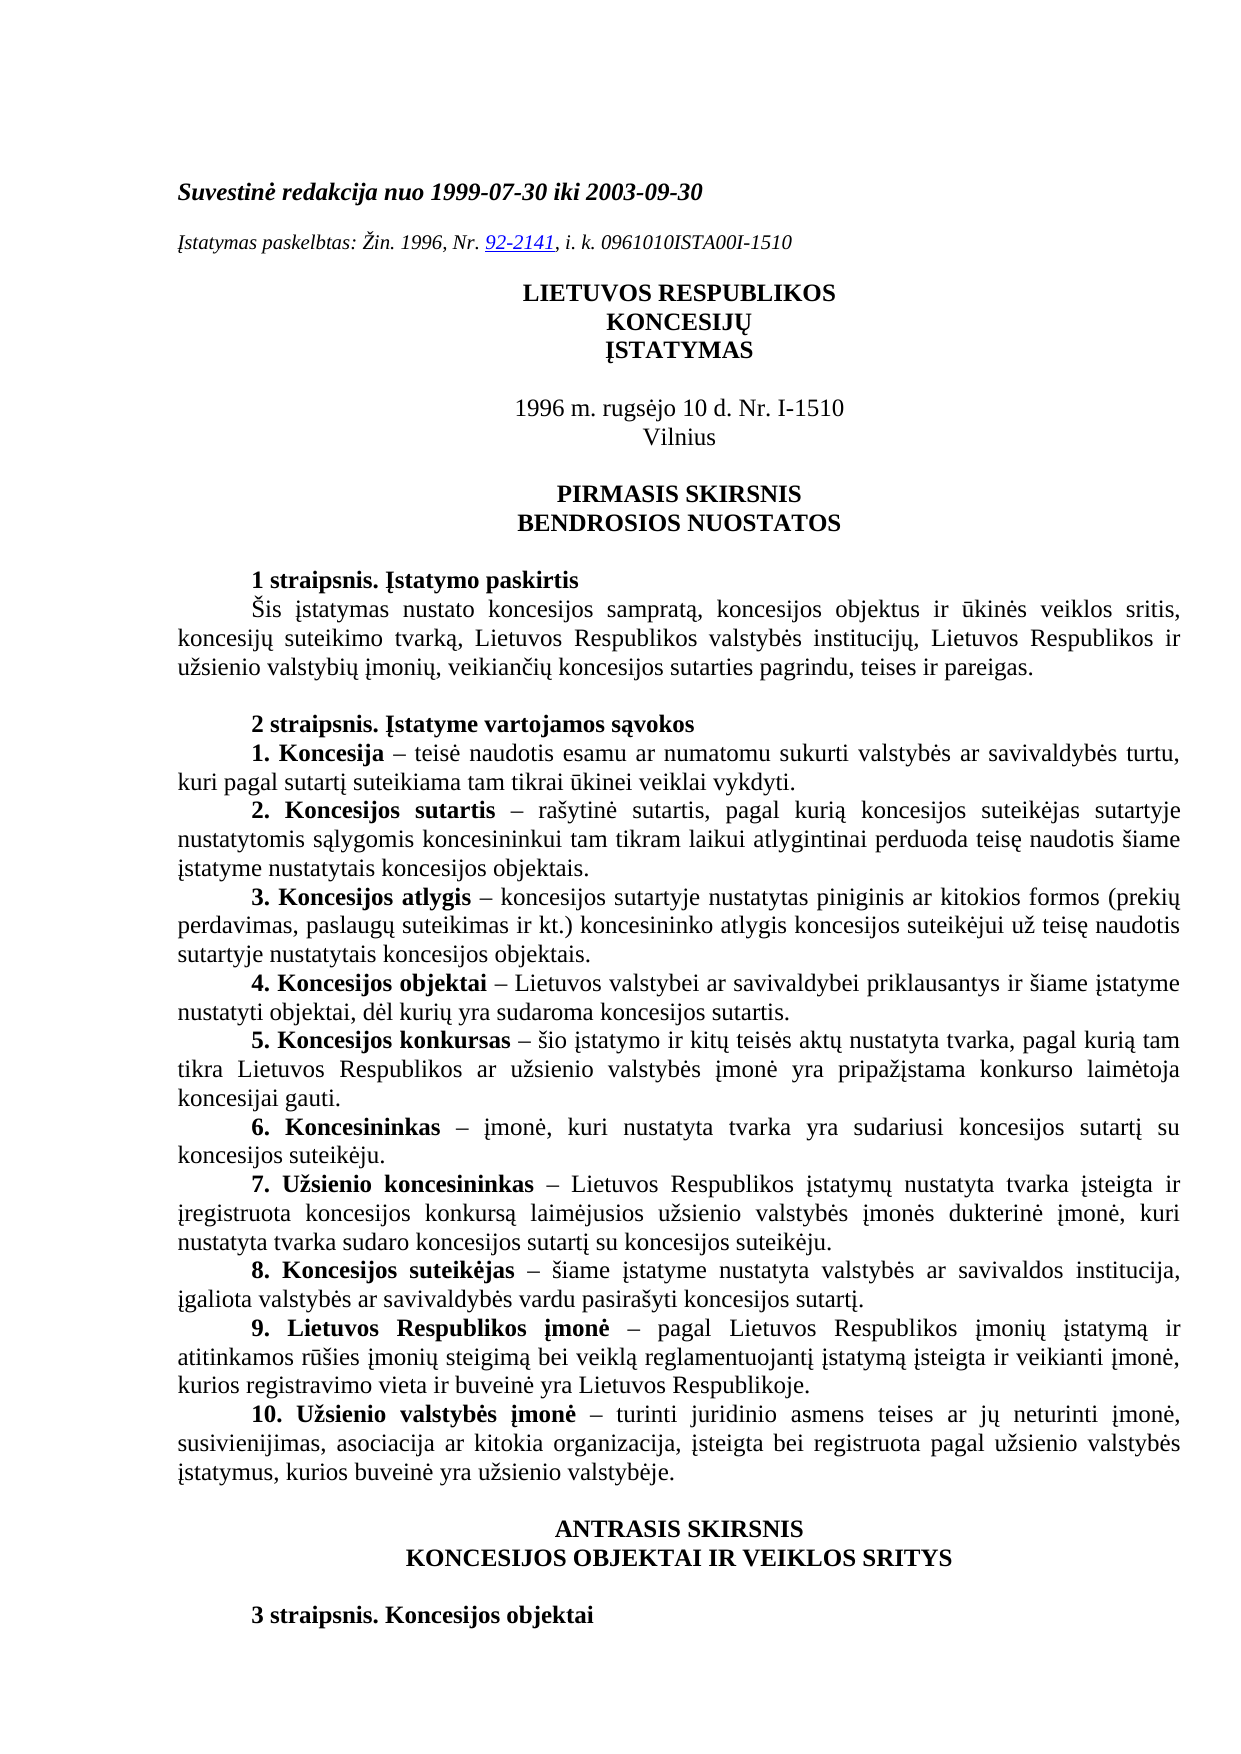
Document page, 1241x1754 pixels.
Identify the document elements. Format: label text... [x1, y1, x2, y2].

text 7. Užsienio koncesininkas – Lietuvos Respublikos įstatymų nustatyta tvarka įsteigta ir įregistruota koncesijos konkursą laimėjusios užsienio valstybės įmonės dukterinė įmonė, kuri nustatyta tvarka sudaro koncesijos sutartį su koncesijos suteikėju. [177, 1169, 1181, 1256]
text KONCESIJOS OBJEKTAI IR VEIKLOS SRITYS [177, 1543, 1181, 1572]
text 2 straipsnis. Įstatyme vartojamos sąvokos [177, 709, 1181, 738]
text 6. Koncesininkas – įmonė, kuri nustatyta tvarka yra sudariusi koncesijos sutartį su koncesijos suteikėju. [177, 1112, 1181, 1169]
text 1996 m. rugsėjo 10 d. Nr. I-1510 [177, 393, 1181, 422]
text Šis įstatymas nustato koncesijos sampratą, koncesijos objektus ir ūkinės veiklos sritis, koncesijų suteikimo tvarką, Lietuvos Respublikos valstybės institucijų, Lietuvos Respublikos ir užsienio valstybių įmonių, veikiančių koncesijos sutarties pagrindu, teises ir pareigas. [177, 594, 1181, 681]
text Vilnius [177, 422, 1181, 451]
text 1. Koncesija – teisė naudotis esamu ar numatomu sukurti valstybės ar savivaldybės turtu, kuri pagal sutartį suteikiama tam tikrai ūkinei veiklai vykdyti. [177, 738, 1181, 796]
text 9. Lietuvos Respublikos įmonė – pagal Lietuvos Respublikos įmonių įstatymą ir atitinkamos rūšies įmonių steigimą bei veiklą reglamentuojantį įstatymą įsteigta ir veikianti įmonė, kurios registravimo vieta ir buveinė yra Lietuvos Respublikoje. [177, 1313, 1181, 1399]
text Įstatymas paskelbtas: Žin. 1996, Nr. 92-2141, i. k. 0961010ISTA00I-1510 [177, 230, 1181, 254]
text 4. Koncesijos objektai – Lietuvos valstybei ar savivaldybei priklausantys ir šiame įstatyme nustatyti objektai, dėl kurių yra sudaroma koncesijos sutartis. [177, 968, 1181, 1026]
text 1 straipsnis. Įstatymo paskirtis [177, 566, 1181, 594]
text 3. Koncesijos atlygis – koncesijos sutartyje nustatytas piniginis ar kitokios formos (prekių perdavimas, paslaugų suteikimas ir kt.) koncesininko atlygis koncesijos suteikėjui už teisę naudotis sutartyje nustatytais koncesijos objektais. [177, 882, 1181, 968]
text 2. Koncesijos sutartis – rašytinė sutartis, pagal kurią koncesijos suteikėjas sutartyje nustatytomis sąlygomis koncesininkui tam tikram laikui atlygintinai perduoda teisę naudotis šiame įstatyme nustatytais koncesijos objektais. [177, 796, 1181, 882]
text 5. Koncesijos konkursas – šio įstatymo ir kitų teisės aktų nustatyta tvarka, pagal kurią tam tikra Lietuvos Respublikos ar užsienio valstybės įmonė yra pripažįstama konkurso laimėtoja koncesijai gauti. [177, 1026, 1181, 1112]
text Suvestinė redakcija nuo 1999-07-30 iki 2003-09-30 [177, 177, 1181, 206]
text 8. Koncesijos suteikėjas – šiame įstatyme nustatyta valstybės ar savivaldos institucija, įgaliota valstybės ar savivaldybės vardu pasirašyti koncesijos sutartį. [177, 1256, 1181, 1313]
text BENDROSIOS NUOSTATOS [177, 508, 1181, 537]
text LIETUVOS RESPUBLIKOS KONCESIJŲ ĮSTATYMAS [177, 278, 1181, 364]
text 10. Užsienio valstybės įmonė – turinti juridinio asmens teises ar jų neturinti įmonė, susivienijimas, asociacija ar kitokia organizacija, įsteigta bei registruota pagal užsienio valstybės įstatymus, kurios buveinė yra užsienio valstybėje. [177, 1399, 1181, 1486]
text 3 straipsnis. Koncesijos objektai [177, 1601, 1181, 1629]
text ANTRASIS SKIRSNIS [177, 1514, 1181, 1543]
text PIRMASIS SKIRSNIS [177, 479, 1181, 508]
